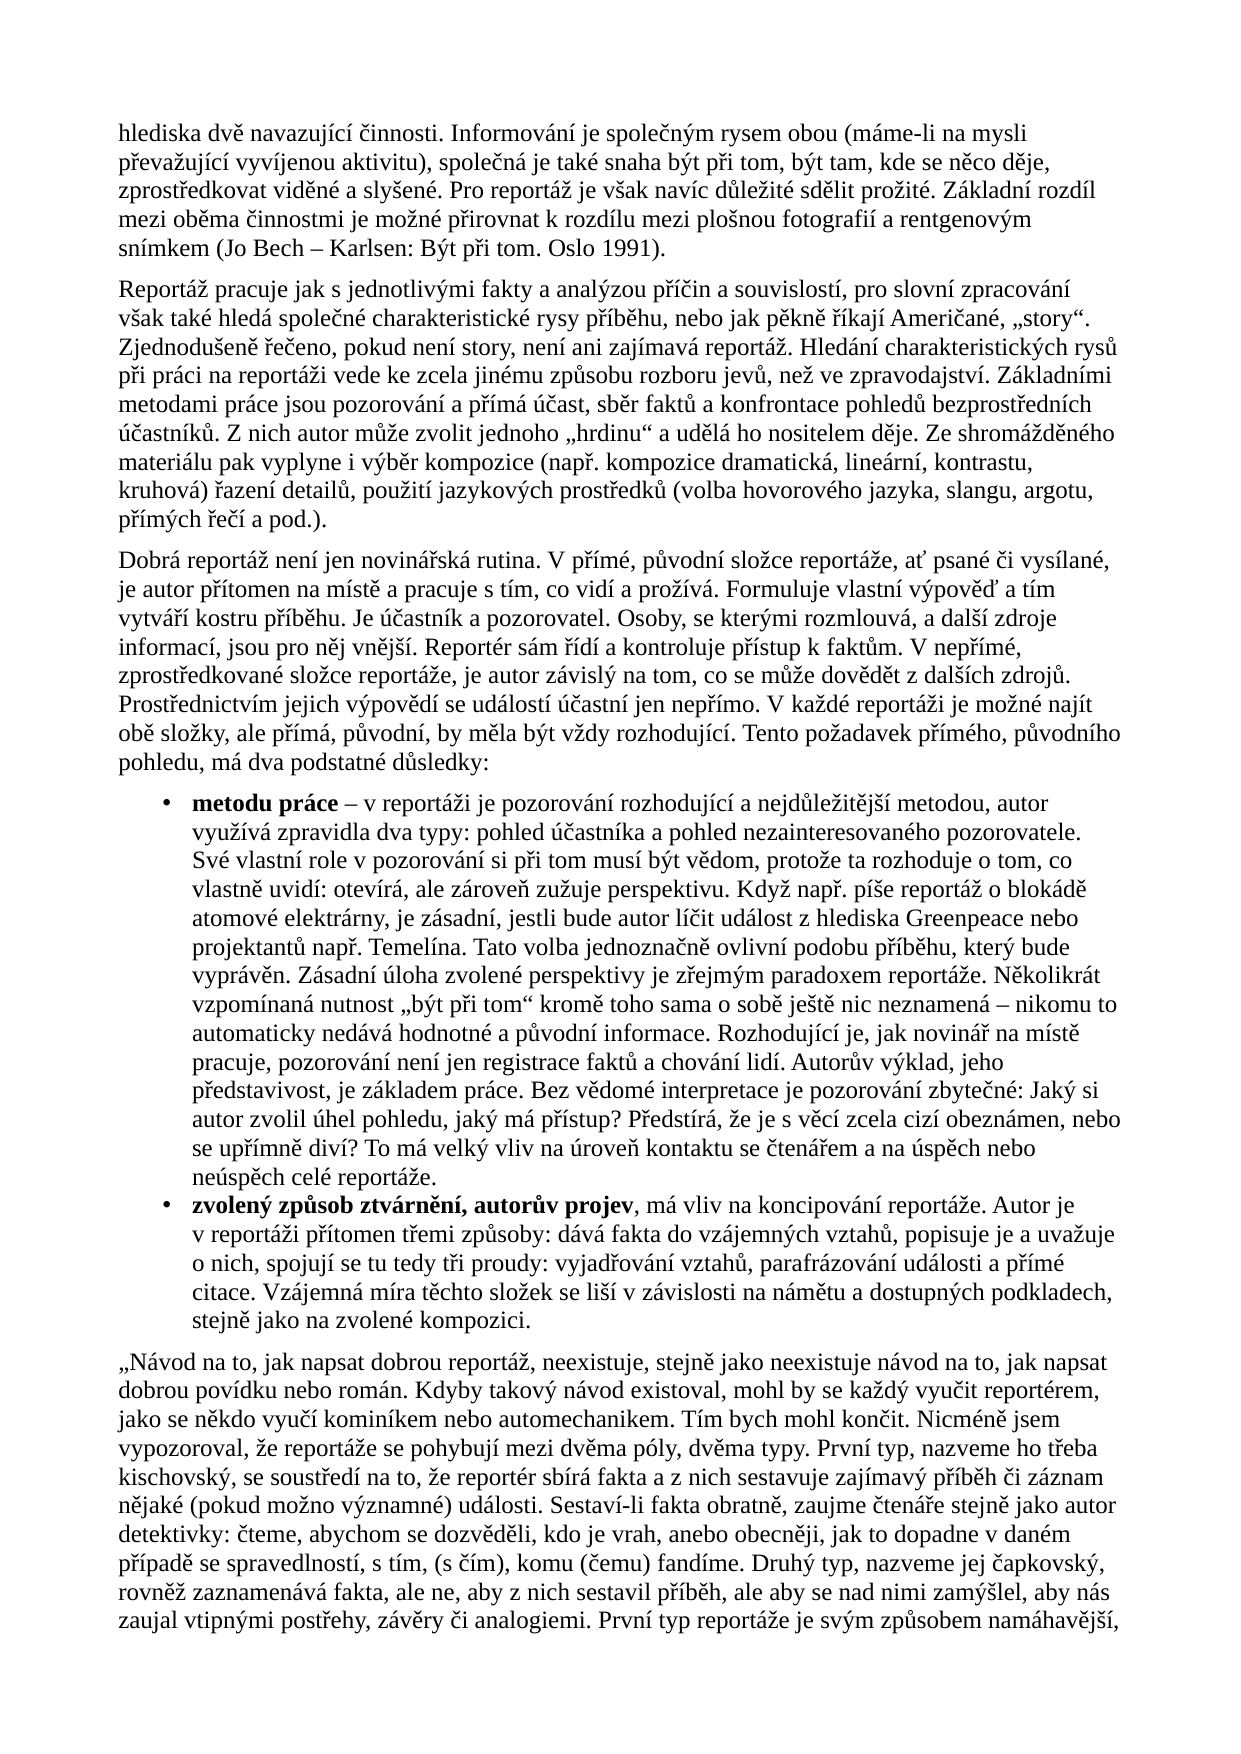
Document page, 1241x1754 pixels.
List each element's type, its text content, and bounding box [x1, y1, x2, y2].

list metodu práce – v reportáži je pozorování rozhodující a nejdůležitější metodou, autor využívá zpravidla dva typy: pohled účastníka a pohled nezainteresovaného pozorovatele. Své vlastní role v pozorování si při tom musí být vědom, protože ta rozhoduje o tom, co vlastně uvidí: otevírá, ale zároveň zužuje perspektivu. Když např. píše reportáž o blokádě atomové elektrárny, je zásadní, jestli bude autor líčit událost z hlediska Greenpeace nebo projektantů např. Temelína. Tato volba jednoznačně ovlivní podobu příběhu, který bude vyprávěn. Zásadní úloha zvolené perspektivy je zřejmým paradoxem reportáže. Několikrát vzpomínaná nutnost „být při tom“ kromě toho sama o sobě ještě nic neznamená – nikomu to automaticky nedává hodnotné a původní informace. Rozhodující je, jak novinář na místě pracuje, pozorování není jen registrace faktů a chování lidí. Autorův výklad, jeho představivost, je základem práce. Bez vědomé interpretace je pozorování zbytečné: Jaký si autor zvolil úhel pohledu, jaký má přístup? Předstírá, že je s věcí zcela cizí obeznámen, nebo se upřímně diví? To má velký vliv na úroveň kontaktu se čtenářem a na úspěch nebo neúspěch celé reportáže. [162, 788, 1122, 1191]
list zvolený způsob ztvárnění, autorův projev, má vliv na koncipování reportáže. Autor je v reportáži přítomen třemi způsoby: dává fakta do vzájemných vztahů, popisuje je a uvažuje o nich, spojují se tu tedy tři proudy: vyjadřování vztahů, parafrázování události a přímé citace. Vzájemná míra těchto složek se liší v závislosti na námětu a dostupných podkladech, stejně jako na zvolené kompozici. [162, 1191, 1122, 1334]
text „Návod na to, jak napsat dobrou reportáž, neexistuje, stejně jako neexistuje návod na to, jak napsat dobrou povídku nebo román. Kdyby takový návod existoval, mohl by se každý vyučit reportérem, jako se někdo vyučí kominíkem nebo automechanikem. Tím bych mohl končit. Nicméně jsem vypozoroval, že reportáže se pohybují mezi dvěma póly, dvěma typy. První typ, nazveme ho třeba kischovský, se soustředí na to, že reportér sbírá fakta a z nich sestavuje zajímavý příběh či záznam nějaké (pokud možno významné) události. Sestaví-li fakta obratně, zaujme čtenáře stejně jako autor detektivky: čteme, abychom se dozvěděli, kdo je vrah, anebo obecněji, jak to dopadne v daném případě se spravedlností, s tím, (s čím), komu (čemu) fandíme. Druhý typ, nazveme jej čapkovský, rovněž zaznamenává fakta, ale ne, aby z nich sestavil příběh, ale aby se nad nimi zamýšlel, aby nás zaujal vtipnými postřehy, závěry či analogiemi. První typ reportáže je svým způsobem namáhavější, [118, 1347, 1122, 1634]
text hlediska dvě navazující činnosti. Informování je společným rysem obou (máme-li na mysli převažující vyvíjenou aktivitu), společná je také snaha být při tom, být tam, kde se něco děje, zprostředkovat viděné a slyšené. Pro reportáž je však navíc důležité sdělit prožité. Základní rozdíl mezi oběma činnostmi je možné přirovnat k rozdílu mezi plošnou fotografií a rentgenovým snímkem (Jo Bech – Karlsen: Být při tom. Oslo 1991). [118, 118, 1122, 262]
text Dobrá reportáž není jen novinářská rutina. V přímé, původní složce reportáže, ať psané či vysílané, je autor přítomen na místě a pracuje s tím, co vidí a prožívá. Formuluje vlastní výpověď a tím vytváří kostru příběhu. Je účastník a pozorovatel. Osoby, se kterými rozmlouvá, a další zdroje informací, jsou pro něj vnější. Reportér sám řídí a kontroluje přístup k faktům. V nepřímé, zprostředkované složce reportáže, je autor závislý na tom, co se může dovědět z dalších zdrojů. Prostřednictvím jejich výpovědí se událostí účastní jen nepřímo. V každé reportáži je možné najít obě složky, ale přímá, původní, by měla být vždy rozhodující. Tento požadavek přímého, původního pohledu, má dva podstatné důsledky: [118, 546, 1122, 776]
text Reportáž pracuje jak s jednotlivými fakty a analýzou příčin a souvislostí, pro slovní zpracování však také hledá společné charakteristické rysy příběhu, nebo jak pěkně říkají Američané, „story“. Zjednodušeně řečeno, pokud není story, není ani zajímavá reportáž. Hledání charakteristických rysů při práci na reportáži vede ke zcela jinému způsobu rozboru jevů, než ve zpravodajství. Základními metodami práce jsou pozorování a přímá účast, sběr faktů a konfrontace pohledů bezprostředních účastníků. Z nich autor může zvolit jednoho „hrdinu“ a udělá ho nositelem děje. Ze shromážděného materiálu pak vyplyne i výběr kompozice (např. kompozice dramatická, lineární, kontrastu, kruhová) řazení detailů, použití jazykových prostředků (volba hovorového jazyka, slangu, argotu, přímých řečí a pod.). [118, 274, 1122, 533]
